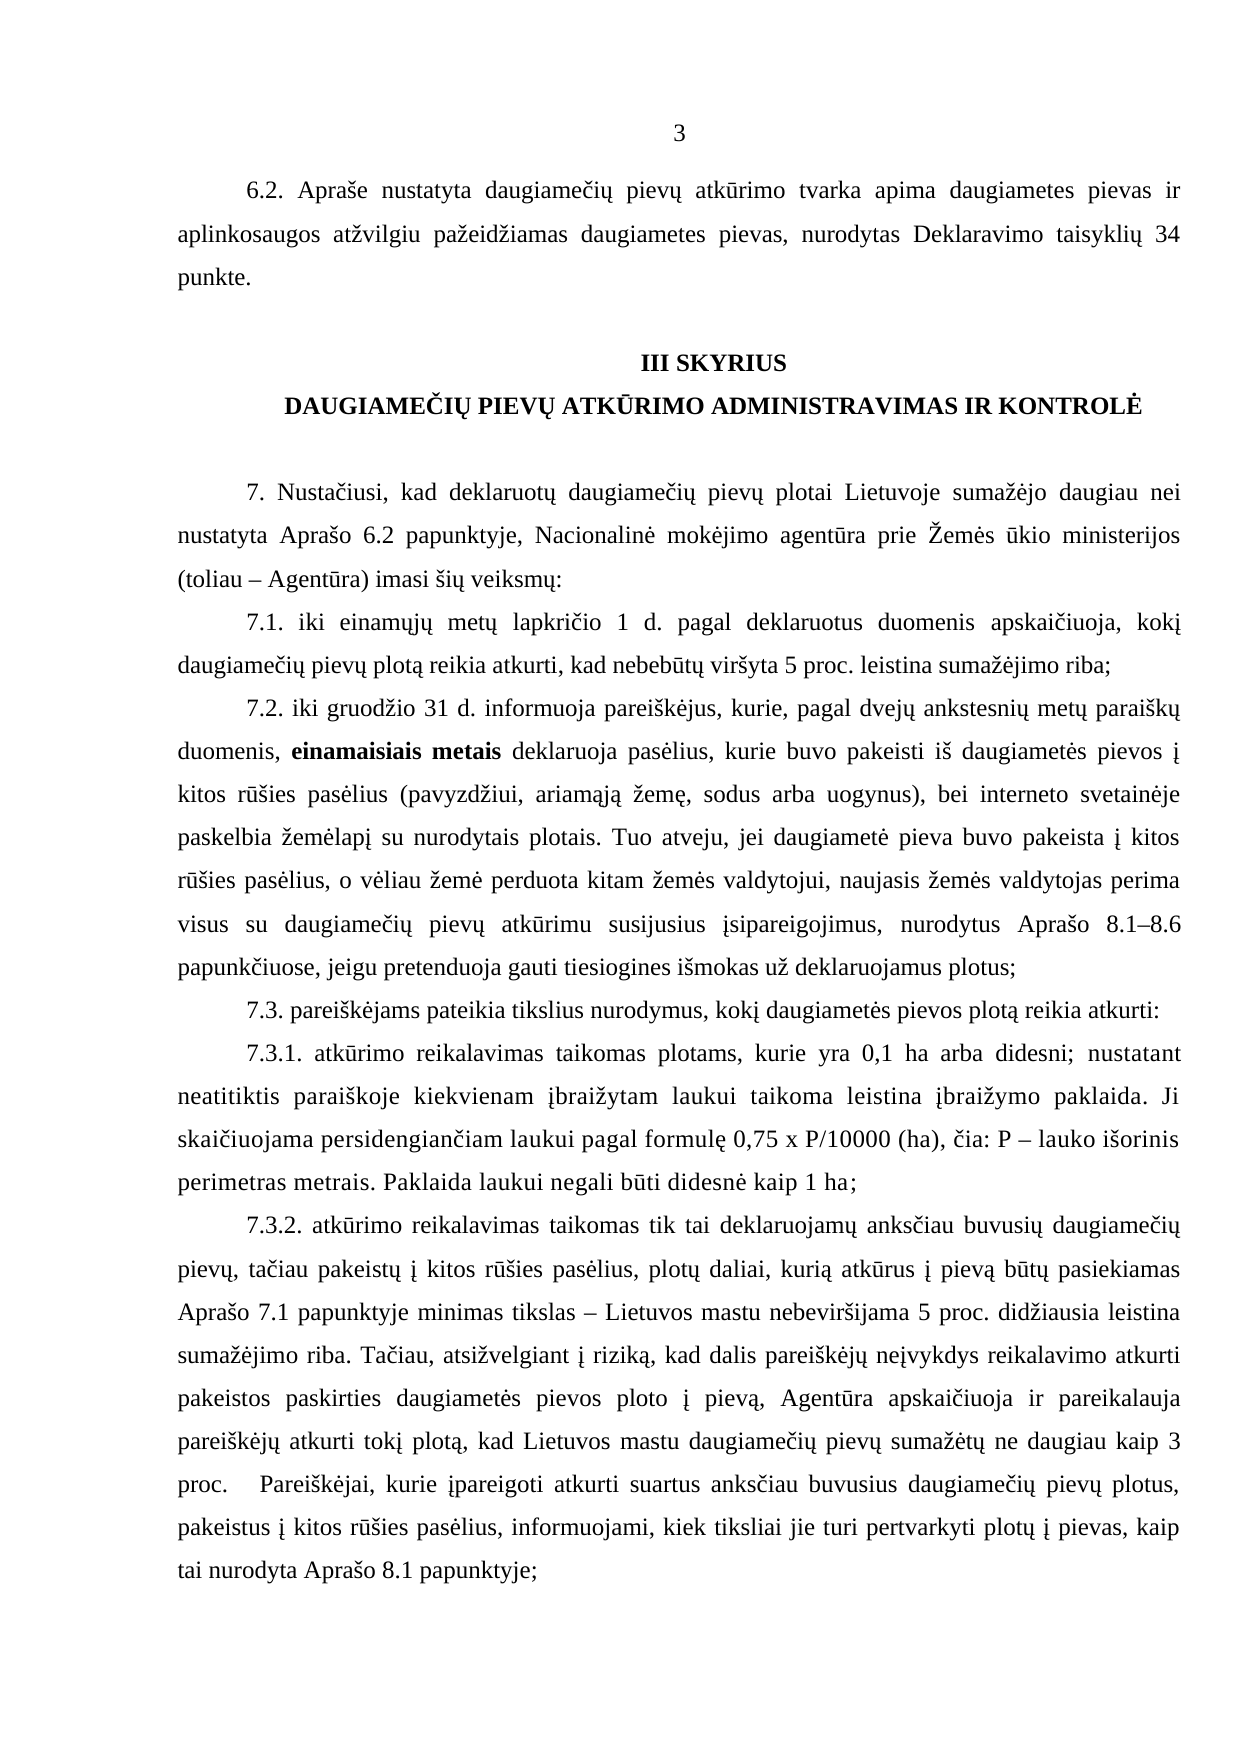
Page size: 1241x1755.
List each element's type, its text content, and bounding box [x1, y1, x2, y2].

text 7.2. iki gruodžio 31 d. informuoja pareiškėjus, kurie, pagal dvejų ankstesnių metų paraiškų duomenis, einamaisiais metais deklaruoja pasėlius, kurie buvo pakeisti iš daugiametės pievos į kitos rūšies pasėlius (pavyzdžiui, ariamąją žemę, sodus arba uogynus), bei interneto svetainėje paskelbia žemėlapį su nurodytais plotais. Tuo atveju, jei daugiametė pieva buvo pakeista į kitos rūšies pasėlius, o vėliau žemė perduota kitam žemės valdytojui, naujasis žemės valdytojas perima visus su daugiamečių pievų atkūrimu susijusius įsipareigojimus, nurodytus Aprašo 8.1–8.6 papunkčiuose, jeigu pretenduoja gauti tiesiogines išmokas už deklaruojamus plotus; [177, 693, 1181, 981]
text III SKYRIUS [177, 348, 1181, 377]
text 7. Nustačiusi, kad deklaruotų daugiamečių pievų plotai Lietuvoje sumažėjo daugiau nei nustatyta Aprašo 6.2 papunktyje, Nacionalinė mokėjimo agentūra prie Žemės ūkio ministerijos (toliau – Agentūra) imasi šių veiksmų: [177, 477, 1181, 592]
text 6.2. Apraše nustatyta daugiamečių pievų atkūrimo tvarka apima daugiametes pievas ir aplinkosaugos atžvilgiu pažeidžiamas daugiametes pievas, nurodytas Deklaravimo taisyklių 34 punkte. [177, 176, 1181, 291]
text 7.3. pareiškėjams pateikia tikslius nurodymus, kokį daugiametės pievos plotą reikia atkurti: [177, 995, 1181, 1024]
text 7.1. iki einamųjų metų lapkričio 1 d. pagal deklaruotus duomenis apskaičiuoja, kokį daugiamečių pievų plotą reikia atkurti, kad nebebūtų viršyta 5 proc. leistina sumažėjimo riba; [177, 607, 1181, 679]
text 7.3.2. atkūrimo reikalavimas taikomas tik tai deklaruojamų anksčiau buvusių daugiamečių pievų, tačiau pakeistų į kitos rūšies pasėlius, plotų daliai, kurią atkūrus į pievą būtų pasiekiamas Aprašo 7.1 papunktyje minimas tikslas – Lietuvos mastu nebeviršijama 5 proc. didžiausia leistina sumažėjimo riba. Tačiau, atsižvelgiant į riziką, kad dalis pareiškėjų neįvykdys reikalavimo atkurti pakeistos paskirties daugiametės pievos ploto į pievą, Agentūra apskaičiuoja ir pareikalauja pareiškėjų atkurti tokį plotą, kad Lietuvos mastu daugiamečių pievų sumažėtų ne daugiau kaip 3 proc. Pareiškėjai, kurie įpareigoti atkurti suartus anksčiau buvusius daugiamečių pievų plotus, pakeistus į kitos rūšies pasėlius, informuojami, kiek tiksliai jie turi pertvarkyti plotų į pievas, kaip tai nurodyta Aprašo 8.1 papunktyje; [177, 1211, 1181, 1584]
text DAUGIAMEČIŲ PIEVŲ ATKŪRIMO ADMINISTRAVIMAS IR KONTROLĖ [177, 391, 1181, 420]
text 7.3.1. atkūrimo reikalavimas taikomas plotams, kurie yra 0,1 ha arba didesni; nustatant neatitiktis paraiškoje kiekvienam įbraižytam laukui taikoma leistina įbraižymo paklaida. Ji skaičiuojama persidengiančiam laukui pagal formulę 0,75 x P/10000 (ha), čia: P – lauko išorinis perimetras metrais. Paklaida laukui negali būti didesnė kaip 1 ha; [177, 1038, 1181, 1196]
